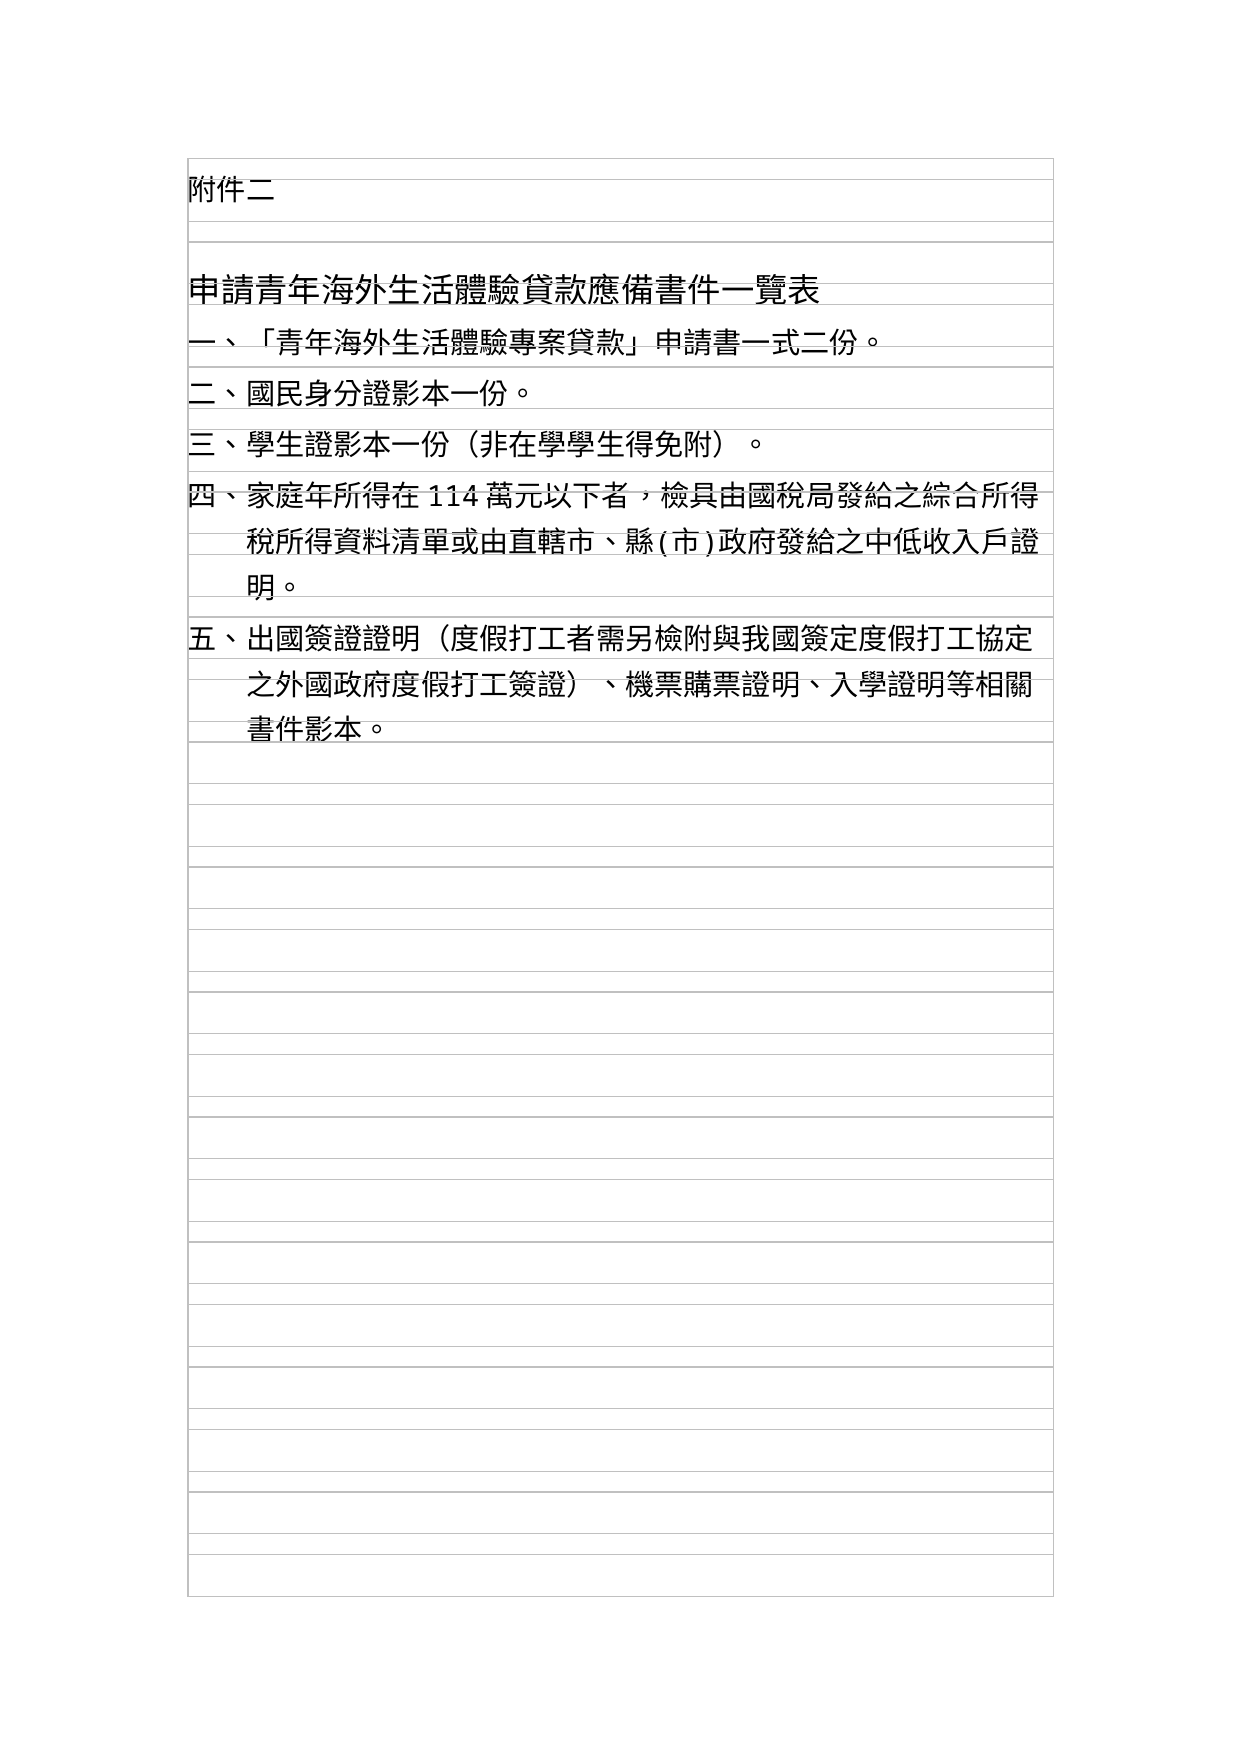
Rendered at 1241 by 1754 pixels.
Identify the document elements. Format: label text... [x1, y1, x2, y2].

text 申請青年海外生活體驗貸款應備書件一覽表 [189, 305, 1053, 311]
text 四、家庭年所得在114萬元以下者，檢具由國稅局發給之綜合所得稅所得資料清單或由直轄市、縣(市)政府發給之中低收入戶證明。 [386, 534, 468, 554]
text 申請青年海外生活體驗貸款應備書件一覽表 [637, 284, 693, 304]
text 四、家庭年所得在114萬元以下者，檢具由國稅局發給之綜合所得稅所得資料清單或由直轄市、縣(市)政府發給之中低收入戶證明。 [189, 534, 252, 554]
text 四、家庭年所得在114萬元以下者，檢具由國稅局發給之綜合所得稅所得資料清單或由直轄市、縣(市)政府發給之中低收入戶證明。 [189, 597, 1053, 607]
text 一、「青年海外生活體驗專案貸款」申請書一式二份。 [189, 317, 1053, 346]
text 五、出國簽證證明（度假打工者需另檢附與我國簽定度假打工協定之外國政府度假打工簽證）、機票購票證明、入學證明等相關書件影本。 [189, 722, 280, 741]
text [189, 419, 1053, 429]
text 五、出國簽證證明（度假打工者需另檢附與我國簽定度假打工協定之外國政府度假打工簽證）、機票購票證明、入學證明等相關書件影本。 [189, 680, 1053, 721]
text [189, 163, 1053, 179]
text 二、國民身分證影本一份。 [189, 368, 1053, 408]
text 申請青年海外生活體驗貸款應備書件一覽表 [205, 284, 304, 304]
text 五、出國簽證證明（度假打工者需另檢附與我國簽定度假打工協定之外國政府度假打工簽證）、機票購票證明、入學證明等相關書件影本。 [189, 659, 1053, 679]
text 申請青年海外生活體驗貸款應備書件一覽表 [497, 284, 591, 304]
text 申請青年海外生活體驗貸款應備書件一覽表 [805, 284, 1053, 304]
text 四、家庭年所得在114萬元以下者，檢具由國稅局發給之綜合所得稅所得資料清單或由直轄市、縣(市)政府發給之中低收入戶證明。 [985, 534, 1053, 554]
text 五、出國簽證證明（度假打工者需另檢附與我國簽定度假打工協定之外國政府度假打工簽證）、機票購票證明、入學證明等相關書件影本。 [349, 722, 1053, 741]
text 申請青年海外生活體驗貸款應備書件一覽表 [405, 284, 441, 304]
text 四、家庭年所得在114萬元以下者，檢具由國稅局發給之綜合所得稅所得資料清單或由直轄市、縣(市)政府發給之中低收入戶證明。 [189, 493, 1053, 533]
text 五、出國簽證證明（度假打工者需另檢附與我國簽定度假打工協定之外國政府度假打工簽證）、機票購票證明、入學證明等相關書件影本。 [189, 743, 1053, 750]
text 申請青年海外生活體驗貸款應備書件一覽表 [377, 284, 402, 304]
text 四、家庭年所得在114萬元以下者，檢具由國稅局發給之綜合所得稅所得資料清單或由直轄市、縣(市)政府發給之中低收入戶證明。 [189, 472, 1053, 491]
text 一、「青年海外生活體驗專案貸款」申請書一式二份。 [189, 347, 1053, 362]
text 申請青年海外生活體驗貸款應備書件一覽表 [189, 266, 1053, 283]
text 五、出國簽證證明（度假打工者需另檢附與我國簽定度假打工協定之外國政府度假打工簽證）、機票購票證明、入學證明等相關書件影本。 [189, 612, 1053, 616]
text [189, 409, 1053, 413]
text 附件二 [189, 180, 1053, 209]
text 申請青年海外生活體驗貸款應備書件一覽表 [710, 284, 802, 304]
text 申請青年海外生活體驗貸款應備書件一覽表 [307, 284, 347, 304]
text 申請青年海外生活體驗貸款應備書件一覽表 [467, 284, 499, 304]
text 四、家庭年所得在114萬元以下者，檢具由國稅局發給之綜合所得稅所得資料清單或由直轄市、縣(市)政府發給之中低收入戶證明。 [189, 555, 1053, 596]
text 四、家庭年所得在114萬元以下者，檢具由國稅局發給之綜合所得稅所得資料清單或由直轄市、縣(市)政府發給之中低收入戶證明。 [782, 534, 857, 554]
text 申請青年海外生活體驗貸款應備書件一覽表 [590, 284, 626, 304]
text 三、學生證影本一份（非在學學生得免附）。 [189, 430, 1053, 464]
text 五、出國簽證證明（度假打工者需另檢附與我國簽定度假打工協定之外國政府度假打工簽證）、機票購票證明、入學證明等相關書件影本。 [189, 618, 1053, 658]
